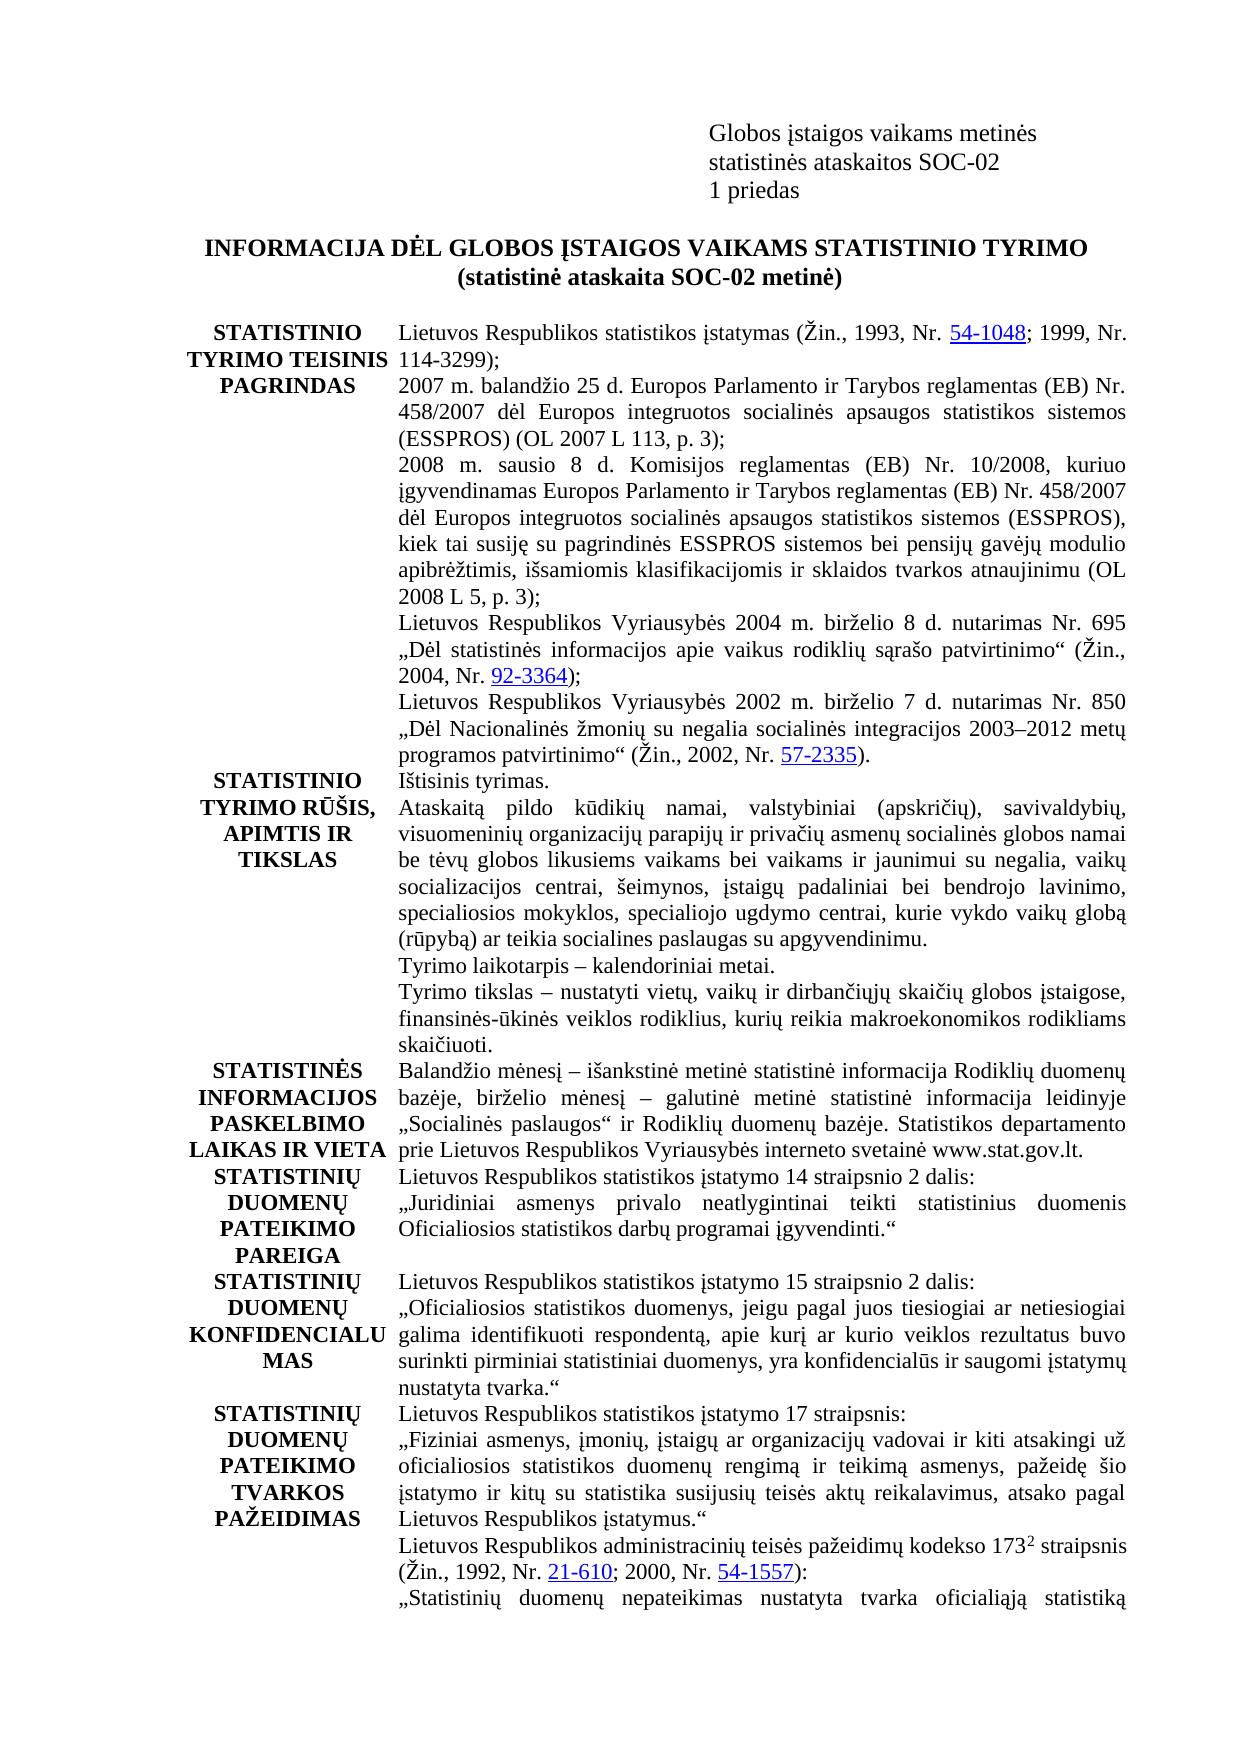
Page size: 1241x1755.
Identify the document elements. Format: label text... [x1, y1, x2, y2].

table_cell STATISTINIO TYRIMO RŪŠIS, APIMTIS IR TIKSLAS [181, 768, 394, 1057]
text Globos įstaigos vaikams metinės [177, 118, 1122, 147]
table_cell Lietuvos Respublikos statistikos įstatymo 14 straipsnio 2 dalis: „Juridiniai asmenys privalo neatlygintinai teikti statistinius duomenis Oficialiosios statistikos darbų programai įgyvendinti.“ [394, 1163, 1131, 1268]
text (statistinė ataskaita SOC-02 metinė) [177, 262, 1122, 291]
text INFORMACIJA DĖL GLOBOS ĮSTAIGOS VAIKAMS STATISTINIO TYRIMO [177, 233, 1122, 262]
text statistinės ataskaitos SOC-02 [177, 147, 1122, 176]
table_cell STATISTINIŲ DUOMENŲ KONFIDENCIALUMAS [181, 1268, 394, 1400]
text 1 priedas [177, 176, 1122, 204]
table_header STATISTINIO TYRIMO TEISINIS PAGRINDAS [181, 319, 394, 767]
table_cell STATISTINIŲ DUOMENŲ PATEIKIMO TVARKOS PAŽEIDIMAS [181, 1400, 394, 1611]
